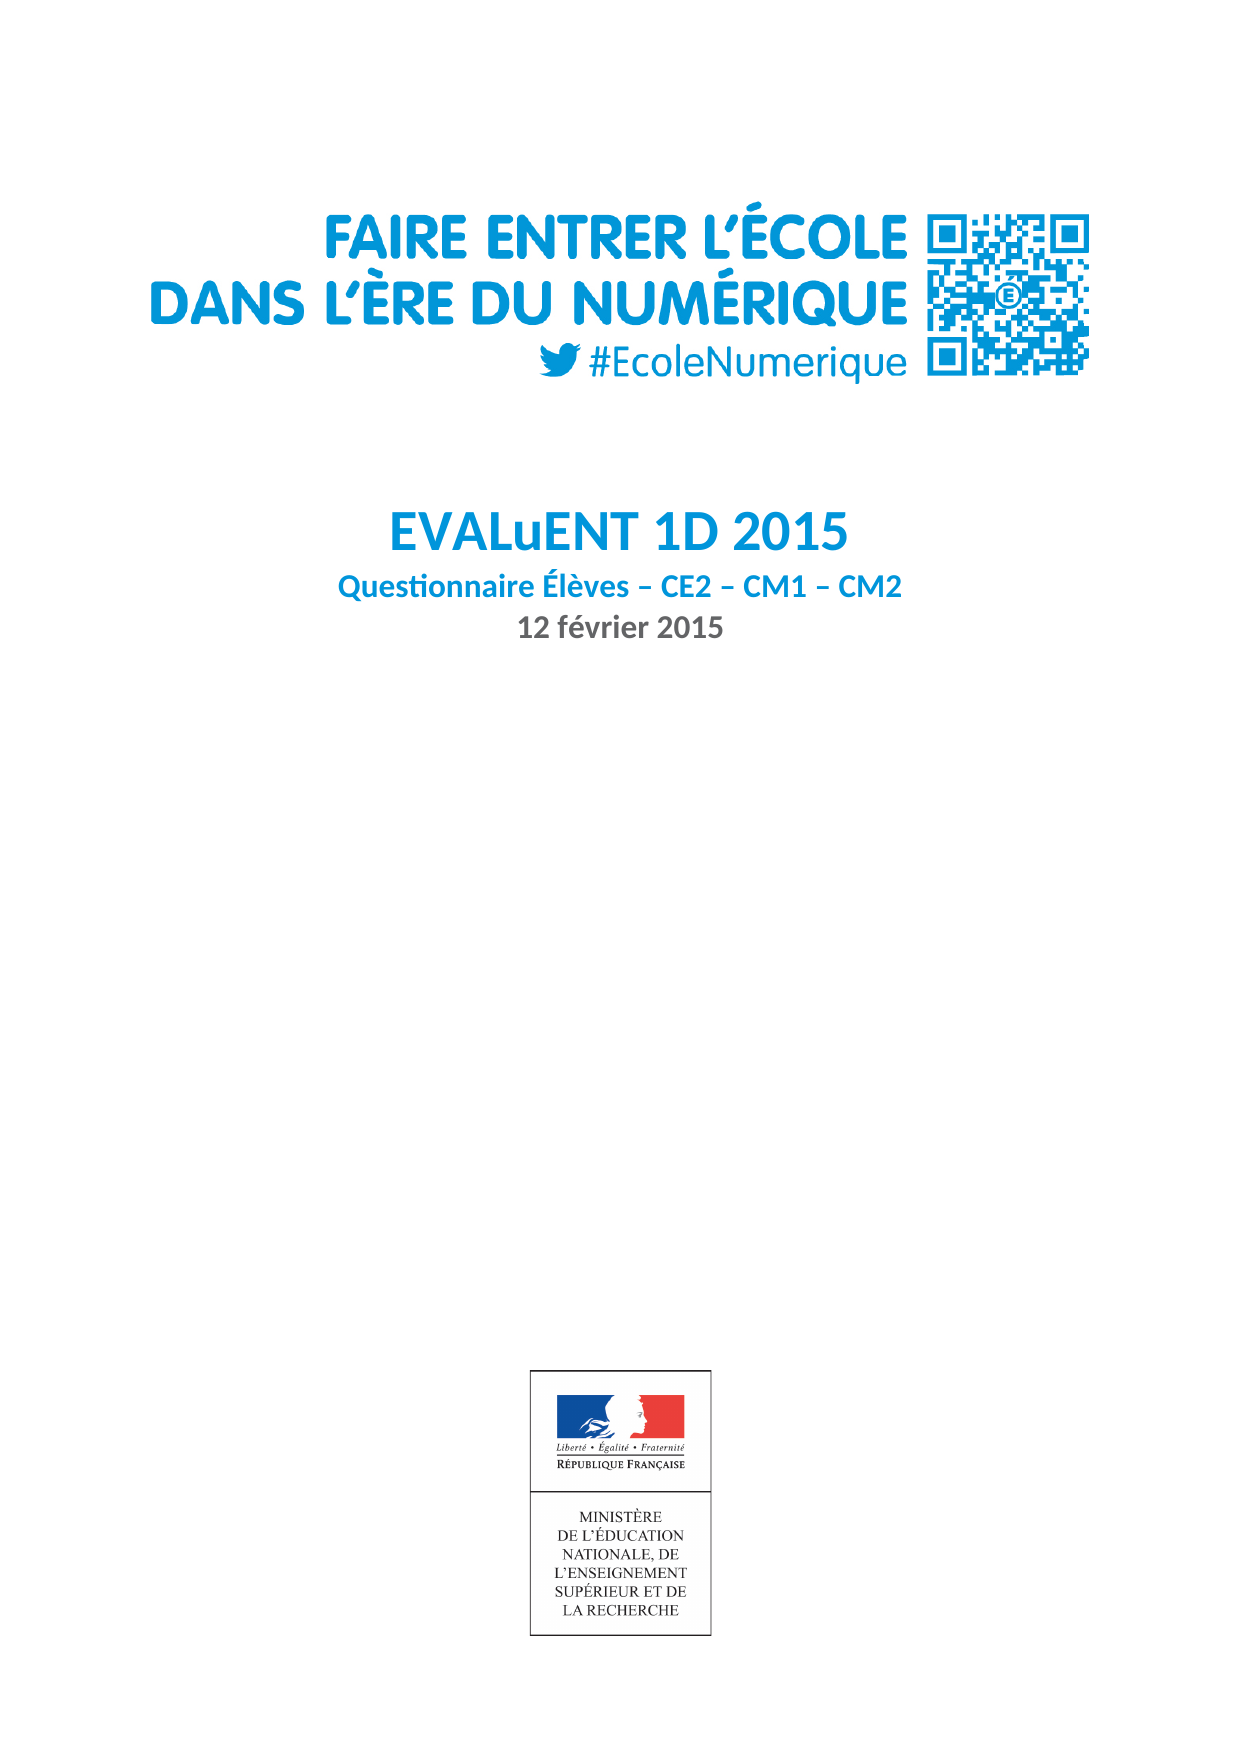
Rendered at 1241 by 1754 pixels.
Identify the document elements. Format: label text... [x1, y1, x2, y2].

text 12 février 2015 [148, 606, 1093, 647]
text EVALuENT 1D 2015 [148, 494, 1093, 565]
text Questionnaire Élèves – CE2 – CM1 – CM2 [148, 565, 1093, 606]
